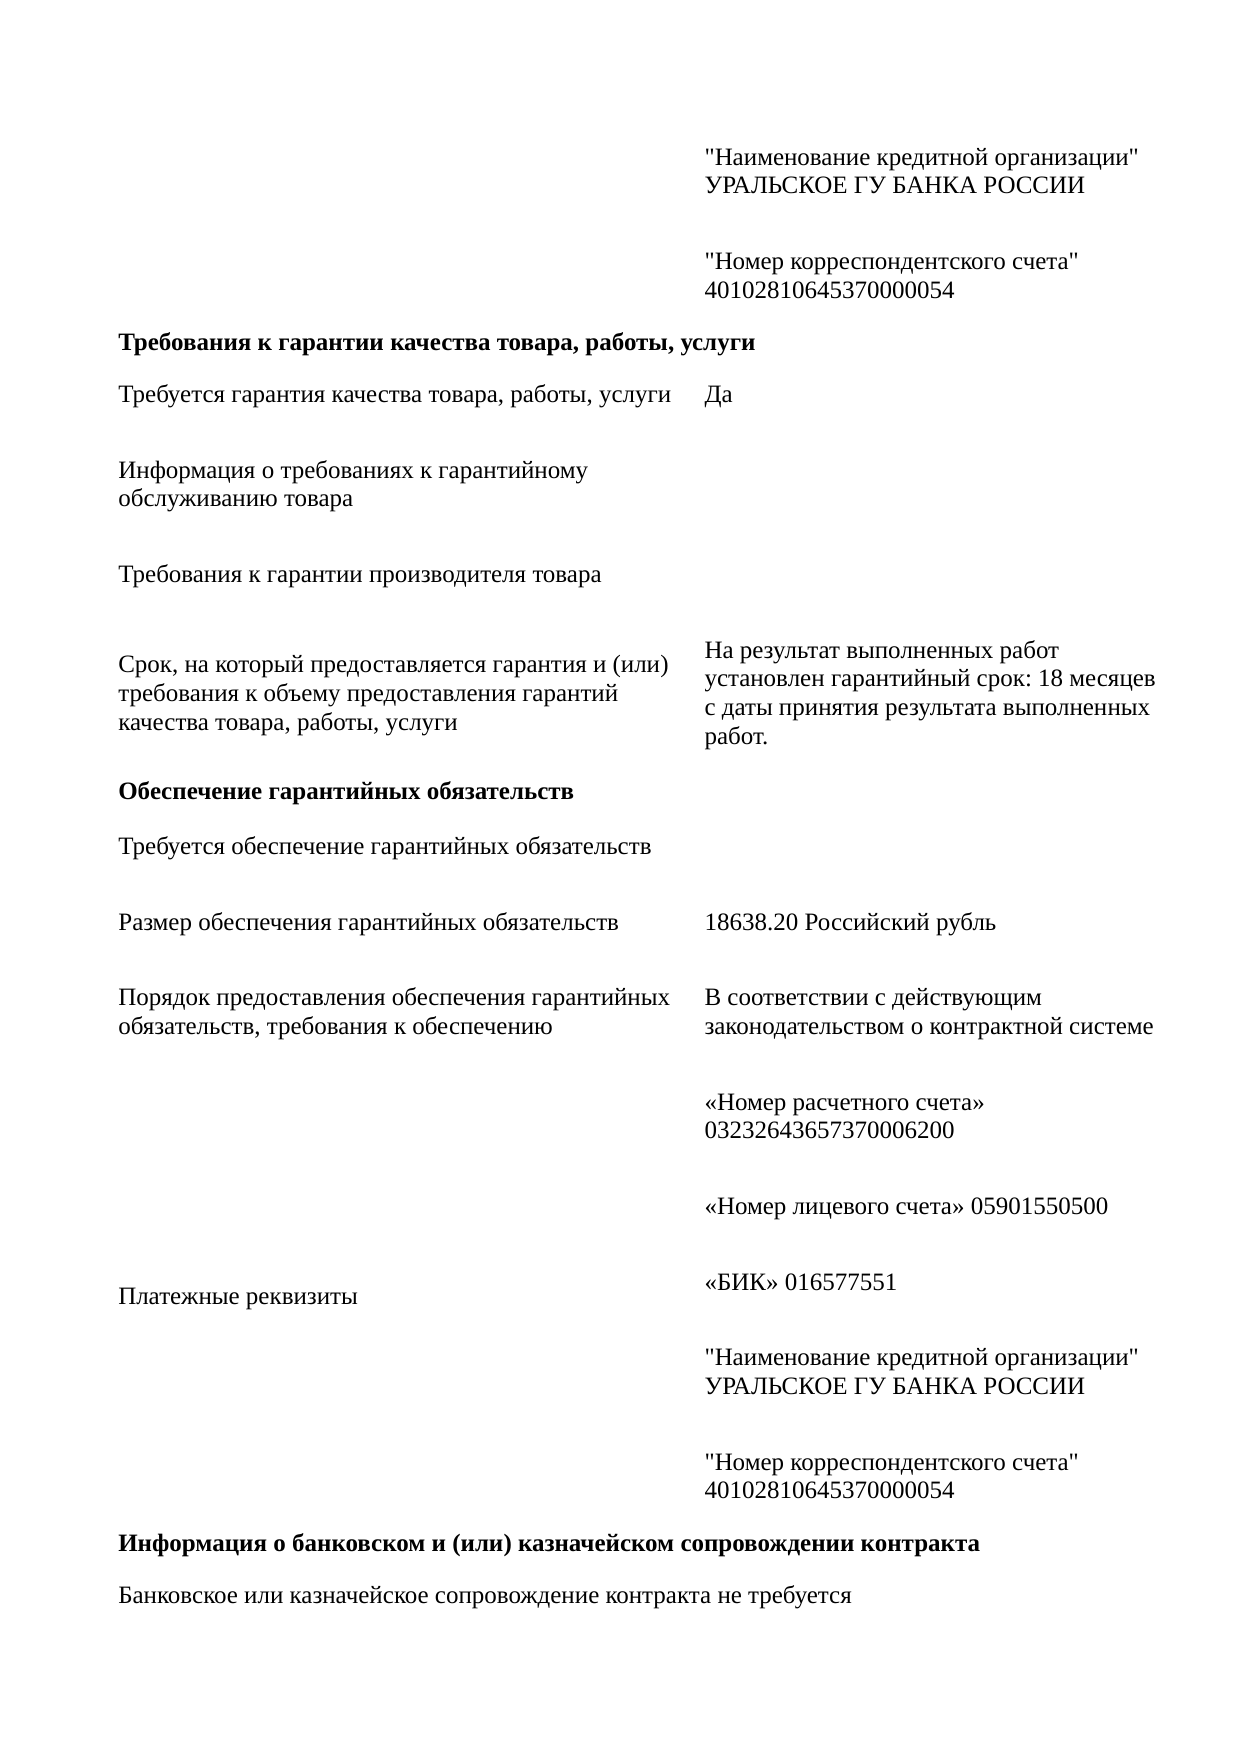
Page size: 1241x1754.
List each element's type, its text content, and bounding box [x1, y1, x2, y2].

table_cell Банковское или казначейское сопровождение контракта не требуется [118, 1556, 1170, 1632]
table_cell Срок, на который предоставляется гарантия и (или) требования к объему предоставления гарантий качества товара, работы, услуги [118, 611, 704, 773]
table_cell «Номер расчетного счета» 03232643657370006200 «Номер лицевого счета» 05901550500 «БИК» 016577551 "Наименование кредитной организации" УРАЛЬСКОЕ ГУ БАНКА РОССИИ "Номер корреспондентского счета" 40102810645370000054 [704, 1063, 1170, 1528]
table_cell Информация о требованиях к гарантийному обслуживанию товара [118, 431, 704, 536]
table_cell Обеспечение гарантийных обязательств [118, 773, 704, 808]
table_cell "Наименование кредитной организации" УРАЛЬСКОЕ ГУ БАНКА РОССИИ "Номер корреспондентского счета" 40102810645370000054 [704, 118, 1170, 327]
table_cell [704, 773, 1170, 808]
table_cell [704, 808, 1170, 883]
table_cell Требуется обеспечение гарантийных обязательств [118, 808, 704, 883]
table_cell [118, 118, 704, 327]
table_cell [704, 536, 1170, 611]
table_cell На результат выполненных работ установлен гарантийный срок: 18 месяцев с даты принятия результата выполненных работ. [704, 611, 1170, 773]
table_cell Требования к гарантии качества товара, работы, услуги [118, 327, 1170, 356]
table_cell [704, 431, 1170, 536]
table_cell Требуется гарантия качества товара, работы, услуги [118, 356, 704, 431]
table_cell Да [704, 356, 1170, 431]
table_cell Информация о банковском и (или) казначейском сопровождении контракта [118, 1528, 1170, 1556]
table_cell Порядок предоставления обеспечения гарантийных обязательств, требования к обеспечению [118, 959, 704, 1063]
table_cell В соответствии с действующим законодательством о контрактной системе [704, 959, 1170, 1063]
table_cell Требования к гарантии производителя товара [118, 536, 704, 611]
table_cell 18638.20 Российский рубль [704, 883, 1170, 959]
table_cell Размер обеспечения гарантийных обязательств [118, 883, 704, 959]
table_cell Платежные реквизиты [118, 1063, 704, 1528]
